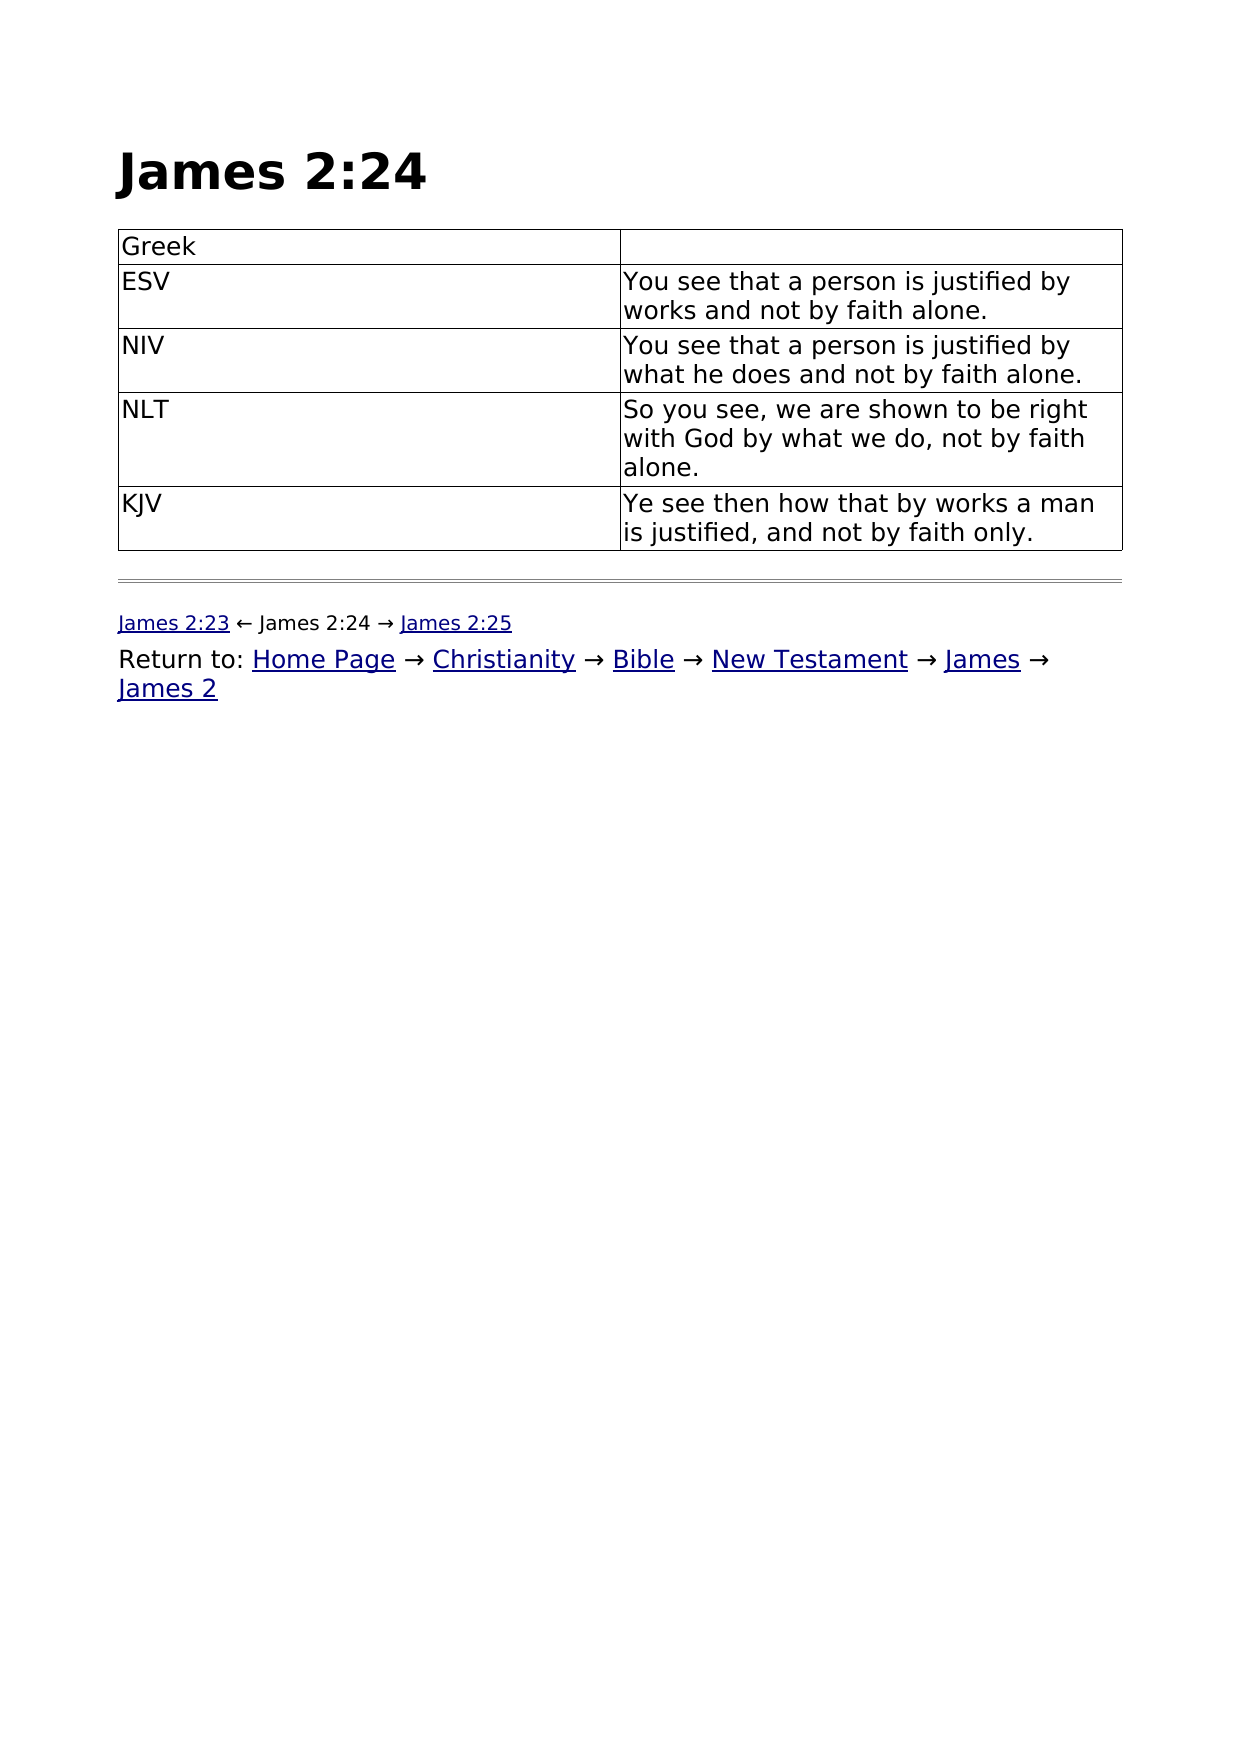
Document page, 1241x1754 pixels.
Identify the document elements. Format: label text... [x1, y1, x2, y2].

text James 2:23 ← James 2:24 → James 2:25 [118, 611, 1122, 645]
table_cell NLT [119, 393, 620, 486]
table_cell KJV [119, 487, 620, 550]
table_cell ESV [119, 265, 620, 328]
table_cell You see that a person is justified by what he does and not by faith alone. [621, 329, 1122, 392]
table_header Greek [119, 230, 620, 264]
table_cell NIV [119, 329, 620, 392]
table_cell Ye see then how that by works a man is justified, and not by faith only. [621, 487, 1122, 550]
subtitle James 2:24 [118, 143, 1122, 201]
table_header [621, 230, 1122, 264]
table_cell You see that a person is justified by works and not by faith alone. [621, 265, 1122, 328]
table_cell So you see, we are shown to be right with God by what we do, not by faith alone. [621, 393, 1122, 486]
text Return to: Home Page → Christianity → Bible → New Testament → James → James 2 [118, 645, 1122, 704]
